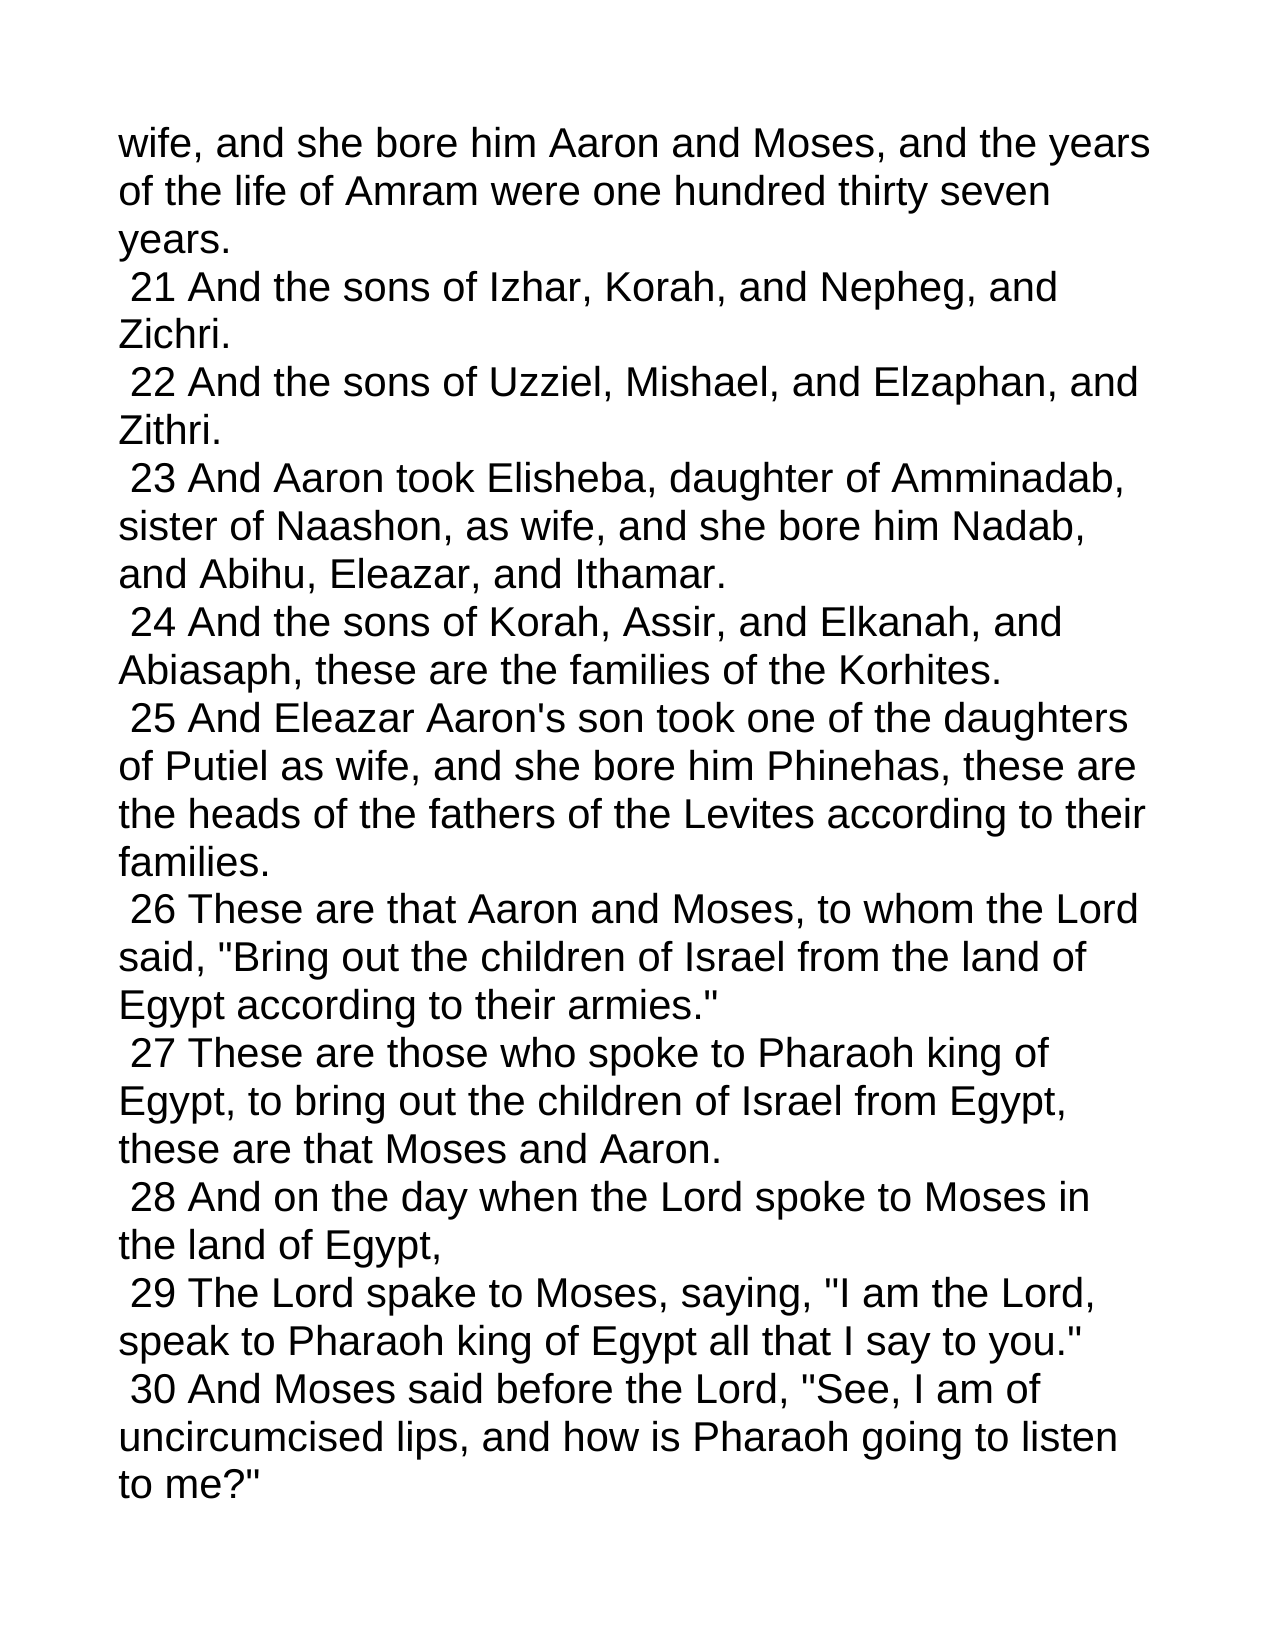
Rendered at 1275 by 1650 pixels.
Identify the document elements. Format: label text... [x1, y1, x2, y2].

text 27 These are those who spoke to Pharaoh king of Egypt, to bring out the children of Israel from Egypt, these are that Moses and Aaron. [118, 1028, 1157, 1172]
text 30 And Moses said before the Lord, "See, I am of uncircumcised lips, and how is Pharaoh going to listen to me?" [118, 1364, 1157, 1508]
text 29 The Lord spake to Moses, saying, "I am the Lord, speak to Pharaoh king of Egypt all that I say to you." [118, 1268, 1157, 1364]
text 23 And Aaron took Elisheba, daughter of Amminadab, sister of Naashon, as wife, and she bore him Nadab, and Abihu, Eleazar, and Ithamar. [118, 453, 1157, 597]
text 22 And the sons of Uzziel, Mishael, and Elzaphan, and Zithri. [118, 358, 1157, 453]
text 24 And the sons of Korah, Assir, and Elkanah, and Abiasaph, these are the families of the Korhites. [118, 597, 1157, 693]
text 26 These are that Aaron and Moses, to whom the Lord said, "Bring out the children of Israel from the land of Egypt according to their armies." [118, 885, 1157, 1028]
text wife, and she bore him Aaron and Moses, and the years of the life of Amram were one hundred thirty seven years. [118, 118, 1157, 262]
text 21 And the sons of Izhar, Korah, and Nepheg, and Zichri. [118, 262, 1157, 358]
text 25 And Eleazar Aaron's son took one of the daughters of Putiel as wife, and she bore him Phinehas, these are the heads of the fathers of the Levites according to their families. [118, 693, 1157, 885]
text 28 And on the day when the Lord spoke to Moses in the land of Egypt, [118, 1172, 1157, 1268]
